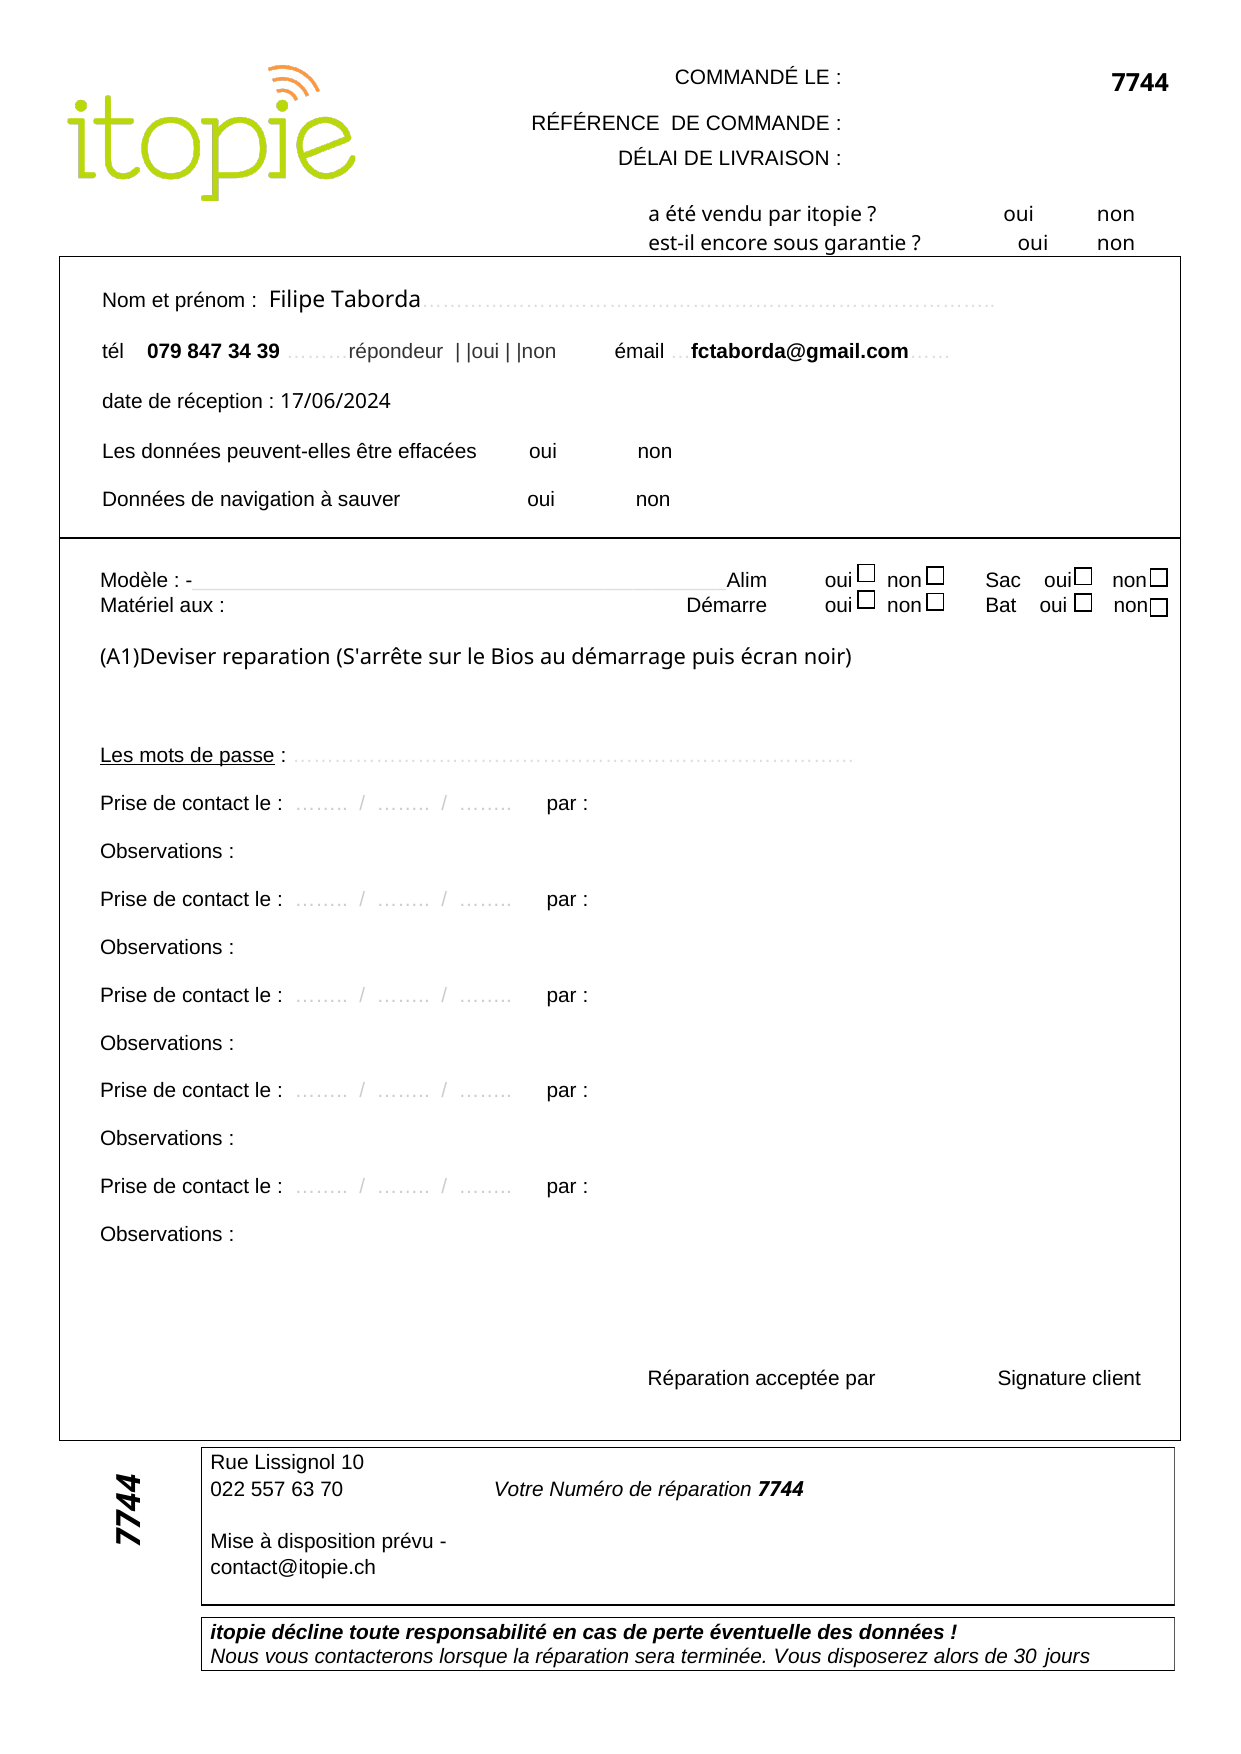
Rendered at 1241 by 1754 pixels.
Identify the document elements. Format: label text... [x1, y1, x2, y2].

table_header Rue Lissignol 10 022 557 63 70 Votre Numéro de réparation 7744 Mise à disposition prévu - contact@itopie.ch [195, 1441, 1180, 1611]
table_cell itopie décline toute responsabilité en cas de perte éventuelle des données ! Nous vous contacterons lorsque la réparation sera terminée. Vous disposerez alors de 30 jours [195, 1611, 1180, 1677]
text Modèle : - Alim oui non Sac oui non [60, 562, 856, 590]
text Matériel aux : Démarre oui non Bat oui non [60, 590, 1180, 617]
text Observations : [60, 1219, 1180, 1246]
text Réparation acceptée par Signature client [60, 1363, 1180, 1390]
table_header 7744 [59, 1441, 195, 1677]
text Prise de contact le : …….. / …….. / …….. par : [60, 883, 1180, 911]
text Prise de contact le : …….. / …….. / …….. par : [60, 1075, 1180, 1102]
text Nom et prénom : Filipe Taborda……………………………………………………………………….. [60, 280, 1180, 314]
picture [67, 65, 356, 201]
text (A1)Deviser reparation (S'arrête sur le Bios au démarrage puis écran noir) [60, 638, 1180, 671]
text Observations : [60, 931, 1180, 958]
table_cell DÉLAI DE LIVRAISON : [490, 140, 847, 175]
table_cell RÉFÉRENCE DE COMMANDE : [490, 105, 847, 140]
text Observations : [60, 1027, 1180, 1054]
text Les données peuvent-elles être effacées oui non [60, 436, 1180, 463]
text Données de navigation à sauver oui non [60, 484, 1180, 511]
table_header COMMANDÉ LE : [490, 59, 847, 104]
table_header 7744 [847, 59, 1180, 104]
text date de réception : 17/06/2024 [60, 383, 1180, 415]
table_cell [847, 105, 1180, 140]
text Modèle : - Alim oui non Sac oui non [879, 562, 925, 590]
text Observations : [60, 836, 1180, 863]
text Observations : [60, 1123, 1180, 1150]
text est-il encore sous garantie ? oui non [59, 228, 1181, 256]
text Prise de contact le : …….. / …….. / …….. par : [60, 1171, 1180, 1198]
text a été vendu par itopie ? oui non [59, 199, 1181, 228]
text tél 079 847 34 39 ………répondeur | |oui | |non émail …fctaborda@gmail.com…… [60, 335, 1180, 362]
text Modèle : - Alim oui non Sac oui non [948, 562, 1180, 590]
table_cell [847, 140, 1180, 175]
text Les mots de passe : ……………………………………………………………………… [60, 740, 1180, 767]
text Prise de contact le : …….. / …….. / …….. par : [60, 788, 1180, 815]
text Prise de contact le : …….. / …….. / …….. par : [60, 979, 1180, 1006]
